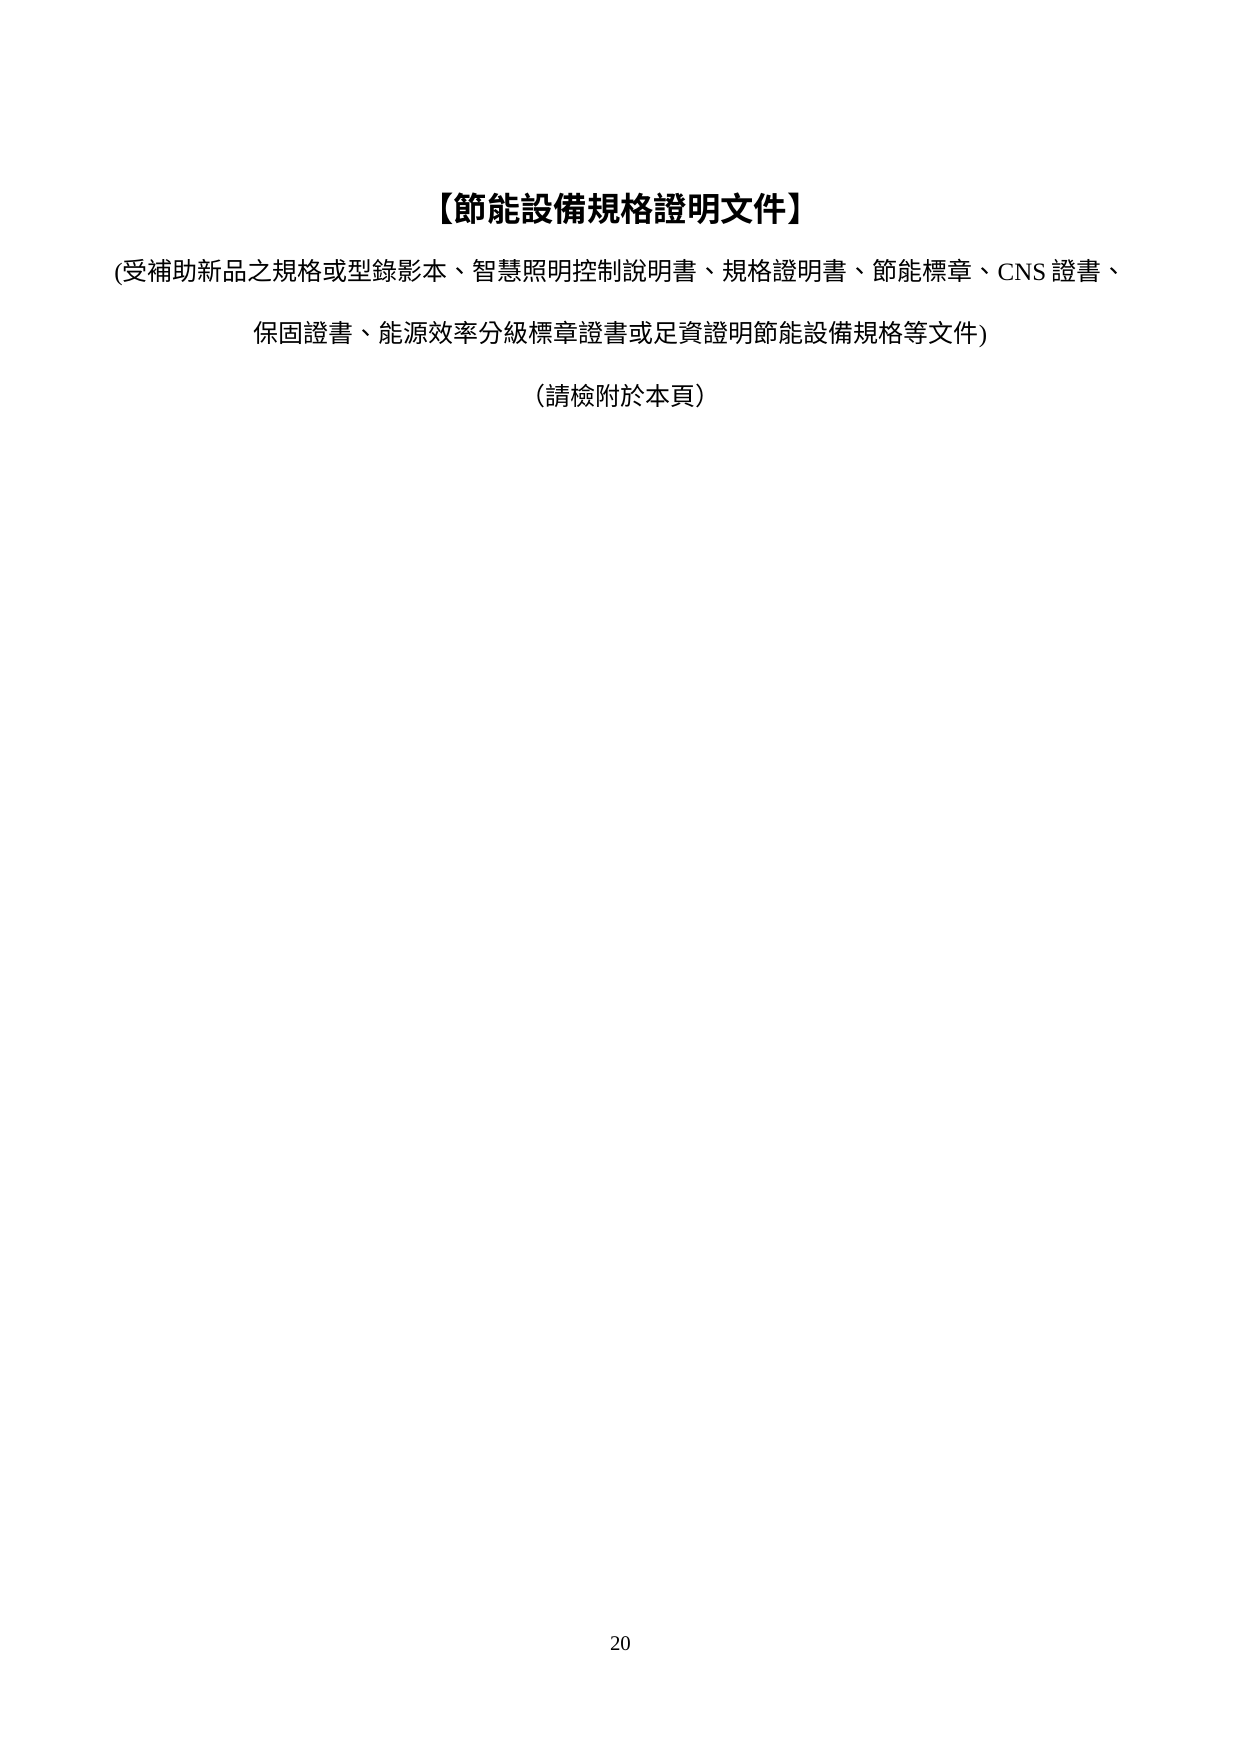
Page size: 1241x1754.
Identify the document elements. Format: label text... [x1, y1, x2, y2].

text 【節能設備規格證明文件】 [75, 165, 1165, 228]
text (受補助新品之規格或型錄影本、智慧照明控制說明書、規格證明書、節能標章、CNS證書、 [75, 228, 1165, 290]
text （請檢附於本頁） [75, 353, 1165, 415]
text 保固證書、能源效率分級標章證書或足資證明節能設備規格等文件) [75, 290, 1165, 353]
